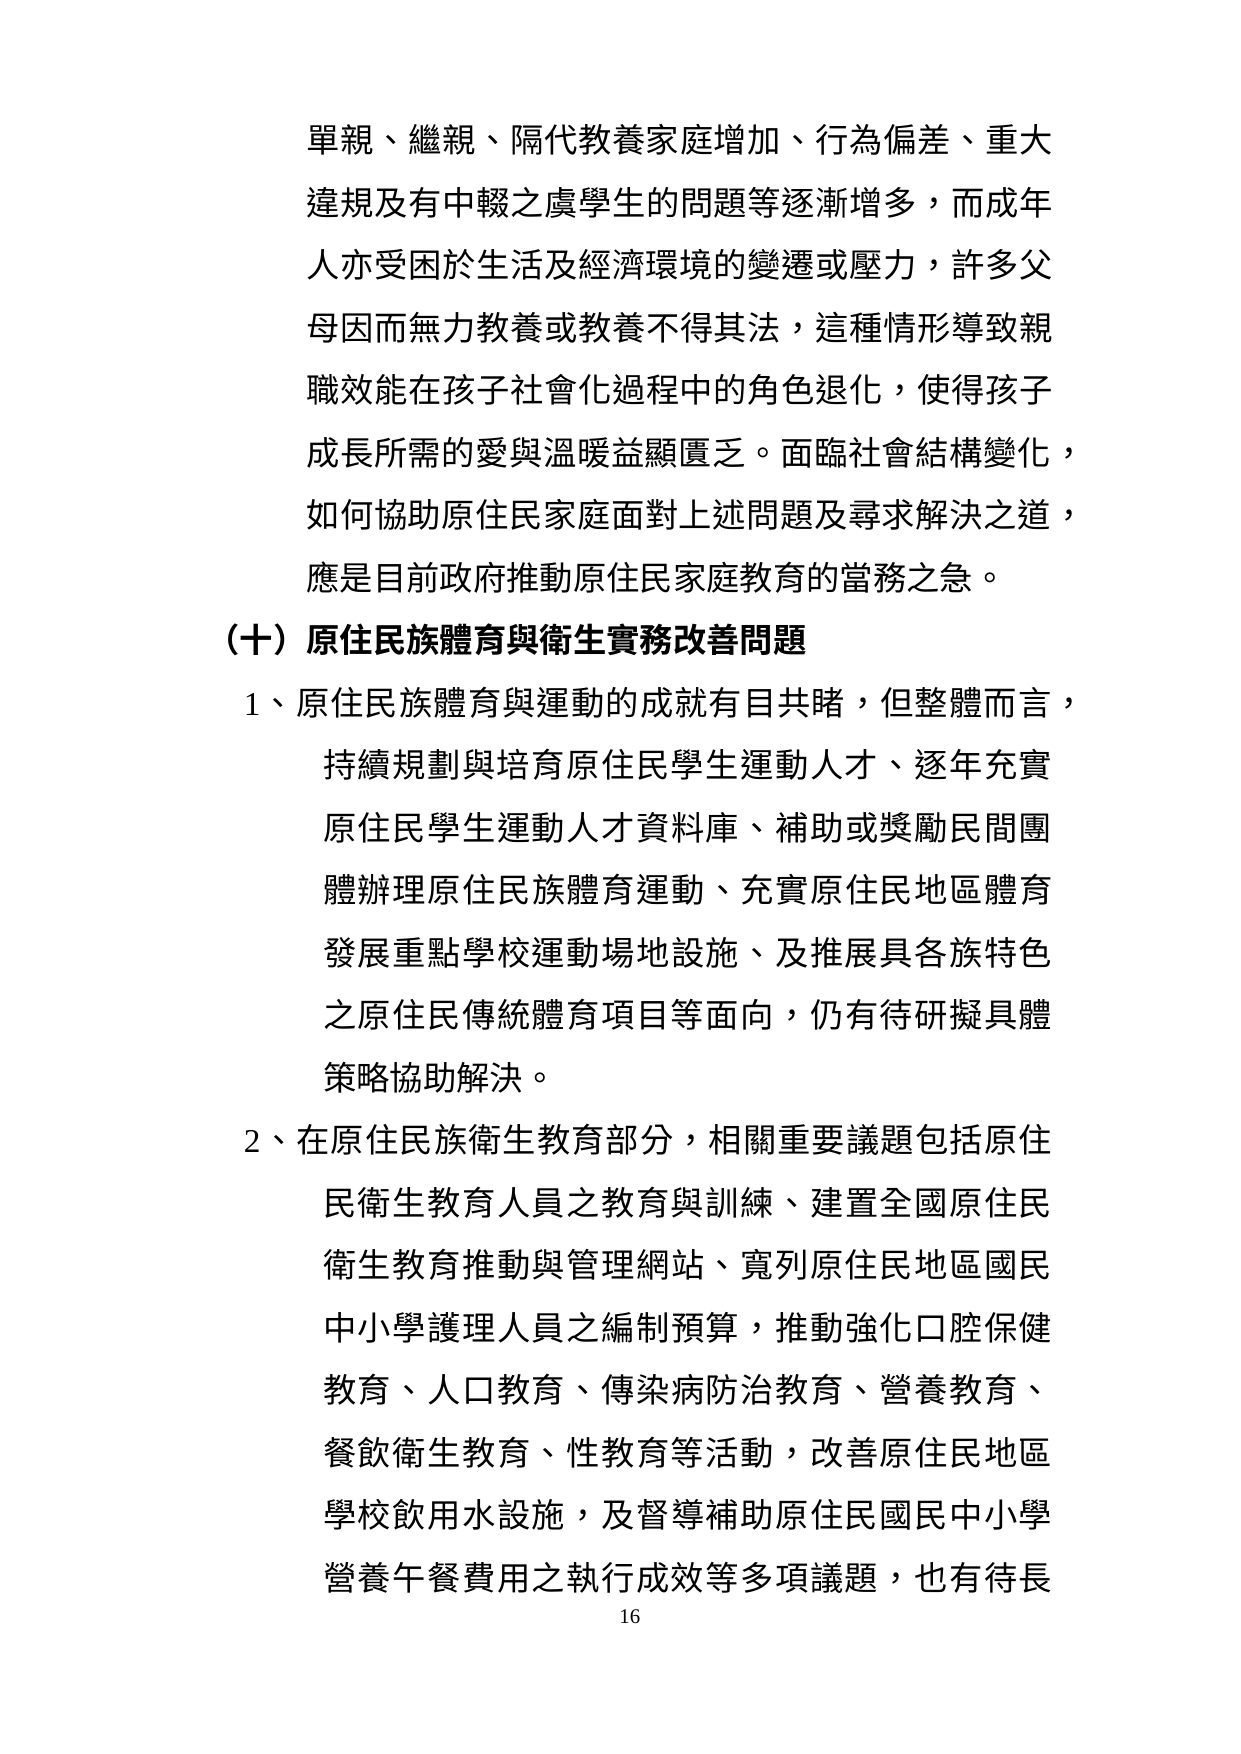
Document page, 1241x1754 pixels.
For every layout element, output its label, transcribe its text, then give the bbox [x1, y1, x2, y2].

text 2、在原住民族衛生教育部分，相關重要議題包括原住民衛生教育人員之教育與訓練、建置全國原住民衛生教育推動與管理網站、寬列原住民地區國民中小學護理人員之編制預算，推動強化口腔保健教育、人口教育、傳染病防治教育、營養教育、餐飲衛生教育、性教育等活動，改善原住民地區學校飲用水設施，及督導補助原住民國民中小學營養午餐費用之執行成效等多項議題，也有待長 [206, 1096, 1053, 1596]
text 3、近年來因為社會環境變遷快速，導致離婚率升高、單親、繼親、隔代教養家庭增加、行為偏差、重大違規及有中輟之虞學生的問題等逐漸增多，而成年人亦受困於生活及經濟環境的變遷或壓力，許多父母因而無力教養或教養不得其法，這種情形導致親職效能在孩子社會化過程中的角色退化，使得孩子成長所需的愛與溫暖益顯匱乏。面臨社會結構變化，如何協助原住民家庭面對上述問題及尋求解決之道，應是目前政府推動原住民家庭教育的當務之急。 [206, 96, 1053, 596]
text 1、原住民族體育與運動的成就有目共睹，但整體而言，持續規劃與培育原住民學生運動人才、逐年充實原住民學生運動人才資料庫、補助或獎勵民間團體辦理原住民族體育運動、充實原住民地區體育發展重點學校運動場地設施、及推展具各族特色之原住民傳統體育項目等面向，仍有待研擬具體策略協助解決。 [206, 659, 1053, 1096]
text （十）原住民族體育與衛生實務改善問題 [206, 596, 1053, 659]
